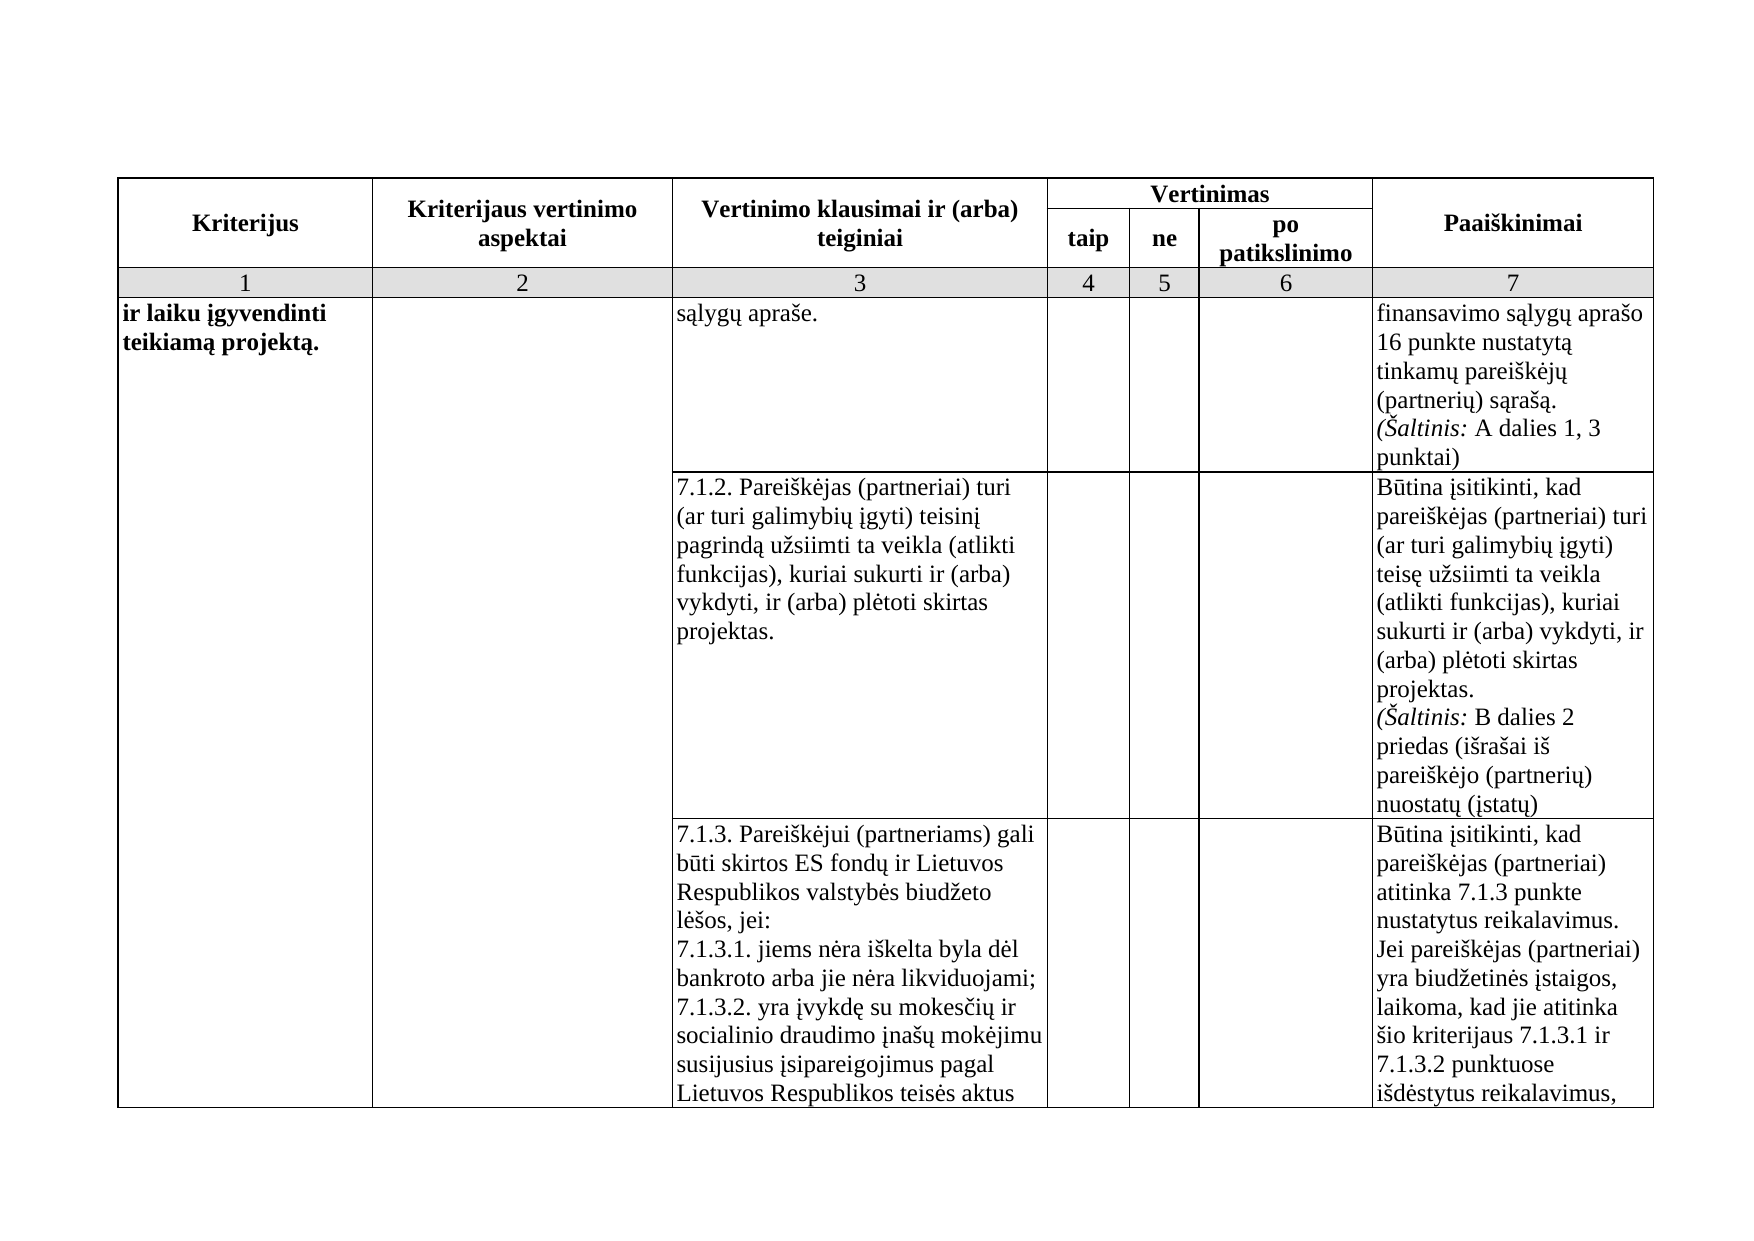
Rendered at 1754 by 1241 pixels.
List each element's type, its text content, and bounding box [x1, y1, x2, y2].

table_cell 7.1.3. Pareiškėjui (partneriams) gali būti skirtos ES fondų ir Lietuvos Respublikos valstybės biudžeto lėšos, jei: 7.1.3.1. jiems nėra iškelta byla dėl bankroto arba jie nėra likviduojami; 7.1.3.2. yra įvykdę su mokesčių ir socialinio draudimo įnašų mokėjimu susijusius įsipareigojimus pagal Lietuvos Respublikos teisės aktus [673, 819, 1047, 1107]
table_cell po patikslinimo [1200, 209, 1372, 267]
table_cell 6 [1200, 268, 1372, 297]
table_cell ir laiku įgyvendinti teikiamą projektą. [119, 298, 372, 1107]
table_cell ne [1130, 209, 1198, 267]
table_cell finansavimo sąlygų aprašo 16 punkte nustatytą tinkamų pareiškėjų (partnerių) sąrašą. (Šaltinis: A dalies 1, 3 punktai) [1373, 298, 1653, 471]
table_cell [1048, 298, 1129, 471]
table_cell 2 [373, 268, 672, 297]
table_header Kriterijus [119, 179, 372, 267]
table_cell [1200, 473, 1372, 817]
table_cell Būtina įsitikinti, kad pareiškėjas (partneriai) atitinka 7.1.3 punkte nustatytus reikalavimus. Jei pareiškėjas (partneriai) yra biudžetinės įstaigos, laikoma, kad jie atitinka šio kriterijaus 7.1.3.1 ir 7.1.3.2 punktuose išdėstytus reikalavimus, [1373, 819, 1653, 1107]
table_cell taip [1048, 209, 1129, 267]
table_cell 7 [1373, 268, 1653, 297]
table_cell [373, 298, 672, 1107]
table_cell 5 [1130, 268, 1198, 297]
table_cell [1048, 819, 1129, 1107]
table_cell sąlygų apraše. [673, 298, 1047, 471]
table_cell [1200, 298, 1372, 471]
table_cell [1200, 819, 1372, 1107]
table_cell [1130, 298, 1198, 471]
table_cell 1 [119, 268, 372, 297]
table_header Kriterijaus vertinimo aspektai [373, 179, 672, 267]
table_cell 3 [673, 268, 1047, 297]
table_header Vertinimas [1048, 179, 1372, 207]
table_cell 7.1.2. Pareiškėjas (partneriai) turi (ar turi galimybių įgyti) teisinį pagrindą užsiimti ta veikla (atlikti funkcijas), kuriai sukurti ir (arba) vykdyti, ir (arba) plėtoti skirtas projektas. [673, 473, 1047, 817]
table_cell Būtina įsitikinti, kad pareiškėjas (partneriai) turi (ar turi galimybių įgyti) teisę užsiimti ta veikla (atlikti funkcijas), kuriai sukurti ir (arba) vykdyti, ir (arba) plėtoti skirtas projektas. (Šaltinis: B dalies 2 priedas (išrašai iš pareiškėjo (partnerių) nuostatų (įstatų) [1373, 473, 1653, 817]
table_cell 4 [1048, 268, 1129, 297]
table_cell [1130, 819, 1198, 1107]
table_header Vertinimo klausimai ir (arba) teiginiai [673, 179, 1047, 267]
table_cell [1130, 473, 1198, 817]
table_header Paaiškinimai [1373, 179, 1653, 267]
table_cell [1048, 473, 1129, 817]
